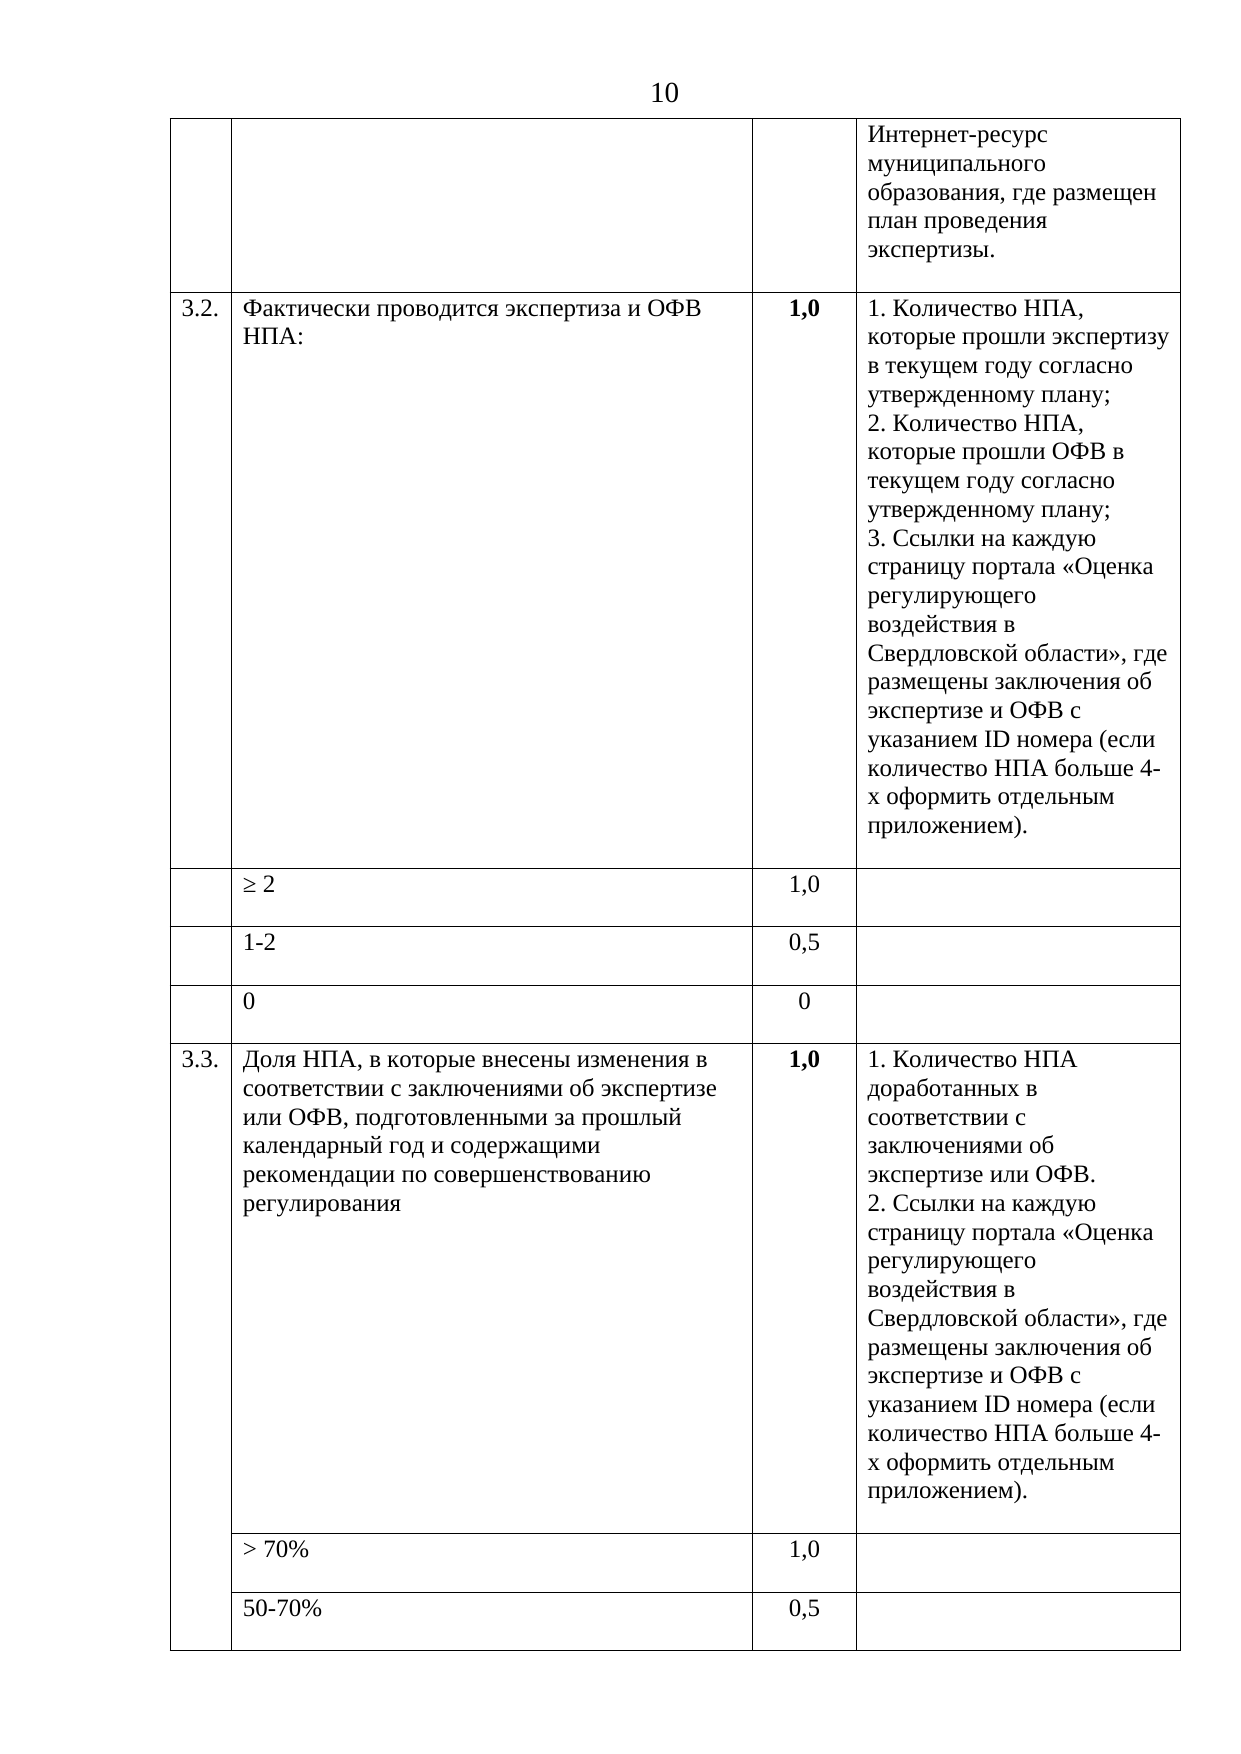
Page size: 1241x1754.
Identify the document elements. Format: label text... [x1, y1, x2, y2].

table_cell [857, 1534, 1180, 1592]
table_cell [753, 119, 856, 292]
table_cell [232, 119, 752, 292]
table_cell 3.3. [171, 1044, 231, 1650]
table_cell [857, 1593, 1180, 1650]
table_cell 1-2 [232, 927, 752, 985]
table_cell Интернет-ресурс муниципального образования, где размещен план проведения экспертизы. [857, 119, 1180, 292]
table_cell [171, 869, 231, 926]
table_cell 0 [232, 986, 752, 1043]
table_cell [857, 869, 1180, 926]
table_cell 1,0 [753, 869, 856, 926]
table_cell > 70% [232, 1534, 752, 1592]
table_cell Доля НПА, в которые внесены изменения в соответствии с заключениями об экспертизе или ОФВ, подготовленными за прошлый календарный год и содержащими рекомендации по совершенствованию регулирования [232, 1044, 752, 1533]
table_cell 0 [753, 986, 856, 1043]
table_cell 1. Количество НПА доработанных в соответствии с заключениями об экспертизе или ОФВ. 2. Ссылки на каждую страницу портала «Оценка регулирующего воздействия в Свердловской области», где размещены заключения об экспертизе и ОФВ с указанием ID номера (если количество НПА больше 4-х оформить отдельным приложением). [857, 1044, 1180, 1533]
table_cell 1,0 [753, 1534, 856, 1592]
table_cell 1,0 [753, 1044, 856, 1533]
table_cell 1. Количество НПА, которые прошли экспертизу в текущем году согласно утвержденному плану; 2. Количество НПА, которые прошли ОФВ в текущем году согласно утвержденному плану; 3. Ссылки на каждую страницу портала «Оценка регулирующего воздействия в Свердловской области», где размещены заключения об экспертизе и ОФВ с указанием ID номера (если количество НПА больше 4-х оформить отдельным приложением). [857, 293, 1180, 868]
table_cell 0,5 [753, 1593, 856, 1650]
table_cell [171, 986, 231, 1043]
table_cell 1,0 [753, 293, 856, 868]
table_cell [171, 119, 231, 292]
table_cell 0,5 [753, 927, 856, 985]
table_cell [857, 986, 1180, 1043]
table_cell 3.2. [171, 293, 231, 868]
table_cell [171, 927, 231, 985]
table_cell ≥ 2 [232, 869, 752, 926]
table_cell Фактически проводится экспертиза и ОФВ НПА: [232, 293, 752, 868]
table_cell [857, 927, 1180, 985]
table_cell 50-70% [232, 1593, 752, 1650]
